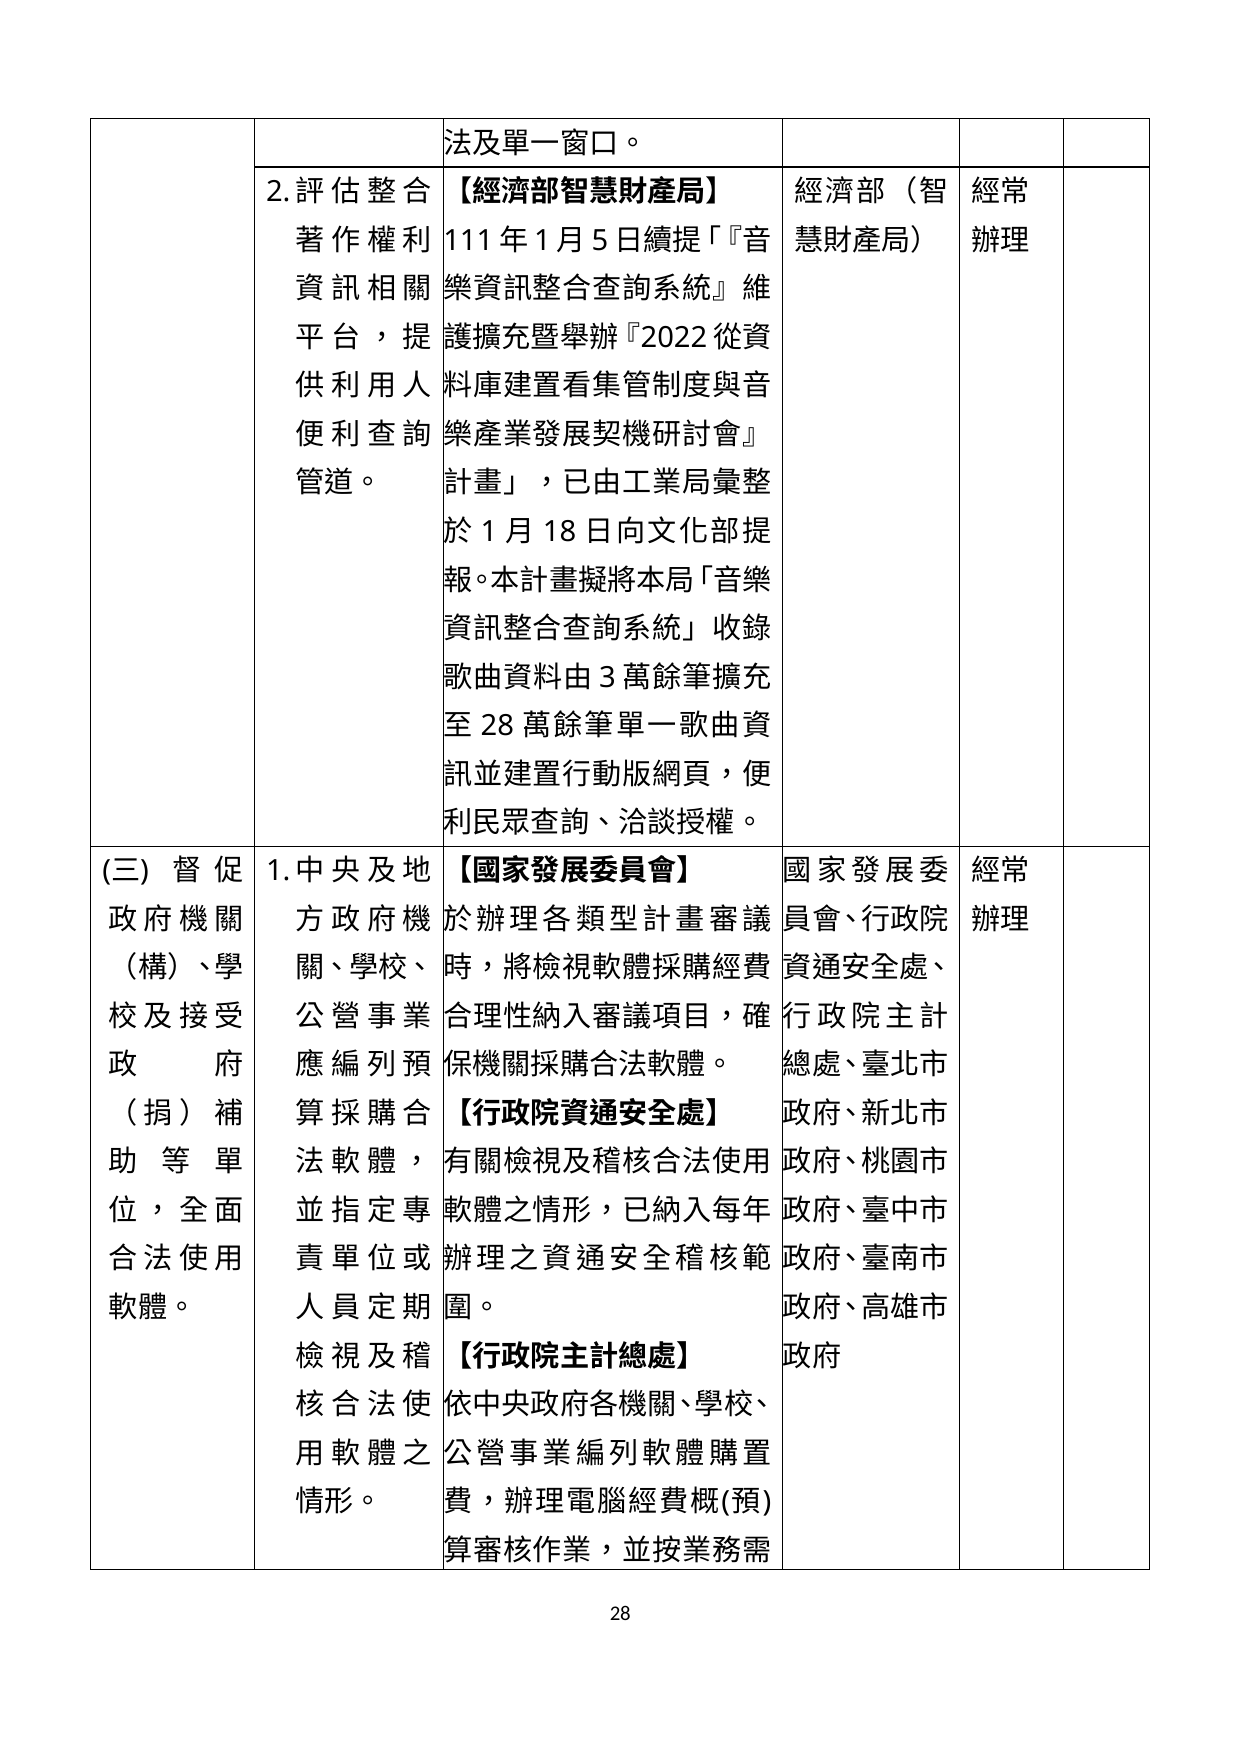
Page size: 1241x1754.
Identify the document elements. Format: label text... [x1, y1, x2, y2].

table_cell 督促政府機關（構）、學校及接受政府（捐）補助等單位，全面合法使用軟體。 [91, 847, 254, 1569]
table_cell 經常辦理 [960, 847, 1063, 1569]
table_cell 經常辦理 [960, 168, 1063, 846]
table_cell 評估整合著作權利資訊相關平台，提供利用人便利查詢管道。 [255, 168, 443, 846]
table_cell 【國家發展委員會】 於辦理各類型計畫審議時，將檢視軟體採購經費合理性納入審議項目，確保機關採購合法軟體。 【行政院資通安全處】 有關檢視及稽核合法使用軟體之情形，已納入每年辦理之資通安全稽核範圍。 【行政院主計總處】 依中央政府各機關、學校、公營事業編列軟體購置費，辦理電腦經費概(預)算審核作業，並按業務需要核列經費，以促成政府機關(構)使用合法軟體政策目標。 【臺北市政府】 臺北市政府各機關皆依「臺北市政府各機關111年度資訊預算編列原則」編列預算採購合法軟體。 【新北市政府】 於111年2月15日『112年度資訊計畫先期審查說明會』加強宣導，辦理資訊相關作業應注意配合貫徹保護智慧財產權行動方案執行措施。 【桃園市政府】 111年度預算已編列採購合法軟體項目。 【臺中市政府】 有關地方政府執行措施納入111年3月23日辦理本府資安教育通識訓練資安政策宣導事項，以傳遞各機關落實合法軟體之使用。 【高雄市政府】 111年3月31日函轉各機關及所屬配合「貫徹保護智慧財產權行動方案」定期檢視及稽核合法使用軟體之情形。 本府機關所用電腦均符合規定使用合法軟體，僅少數有office文書軟體授權數不足情形，已自行移除改用國發會ODF軟體。 [444, 847, 782, 1569]
table_cell [1064, 847, 1149, 1569]
table_cell [1064, 168, 1149, 846]
table_cell 法及單一窗口。 [444, 119, 782, 166]
table_cell [1064, 119, 1149, 166]
table_cell 經濟部（智慧財產局） [783, 168, 959, 846]
table_cell 國家發展委員會、行政院資通安全處、行政院主計總處、臺北市政府、新北市政府、桃園市政府、臺中市政府、臺南市政府、高雄市政府 [783, 847, 959, 1569]
table_cell [783, 119, 959, 166]
table_cell [91, 119, 254, 846]
table_cell [255, 119, 443, 166]
table_cell 中央及地方政府機關、學校、公營事業應編列預算採購合法軟體，並指定專責單位或人員定期檢視及稽核合法使用軟體之情形。 [255, 847, 443, 1569]
table_cell 【經濟部智慧財產局】 111年1月5日續提「『音樂資訊整合查詢系統』維護擴充暨舉辦『2022從資料庫建置看集管制度與音樂產業發展契機研討會』計畫」，已由工業局彙整於1月18日向文化部提報。本計畫擬將本局「音樂資訊整合查詢系統」收錄歌曲資料由3萬餘筆擴充至28萬餘筆單一歌曲資訊並建置行動版網頁，便利民眾查詢、洽談授權。 [444, 168, 782, 846]
table_cell [960, 119, 1063, 166]
